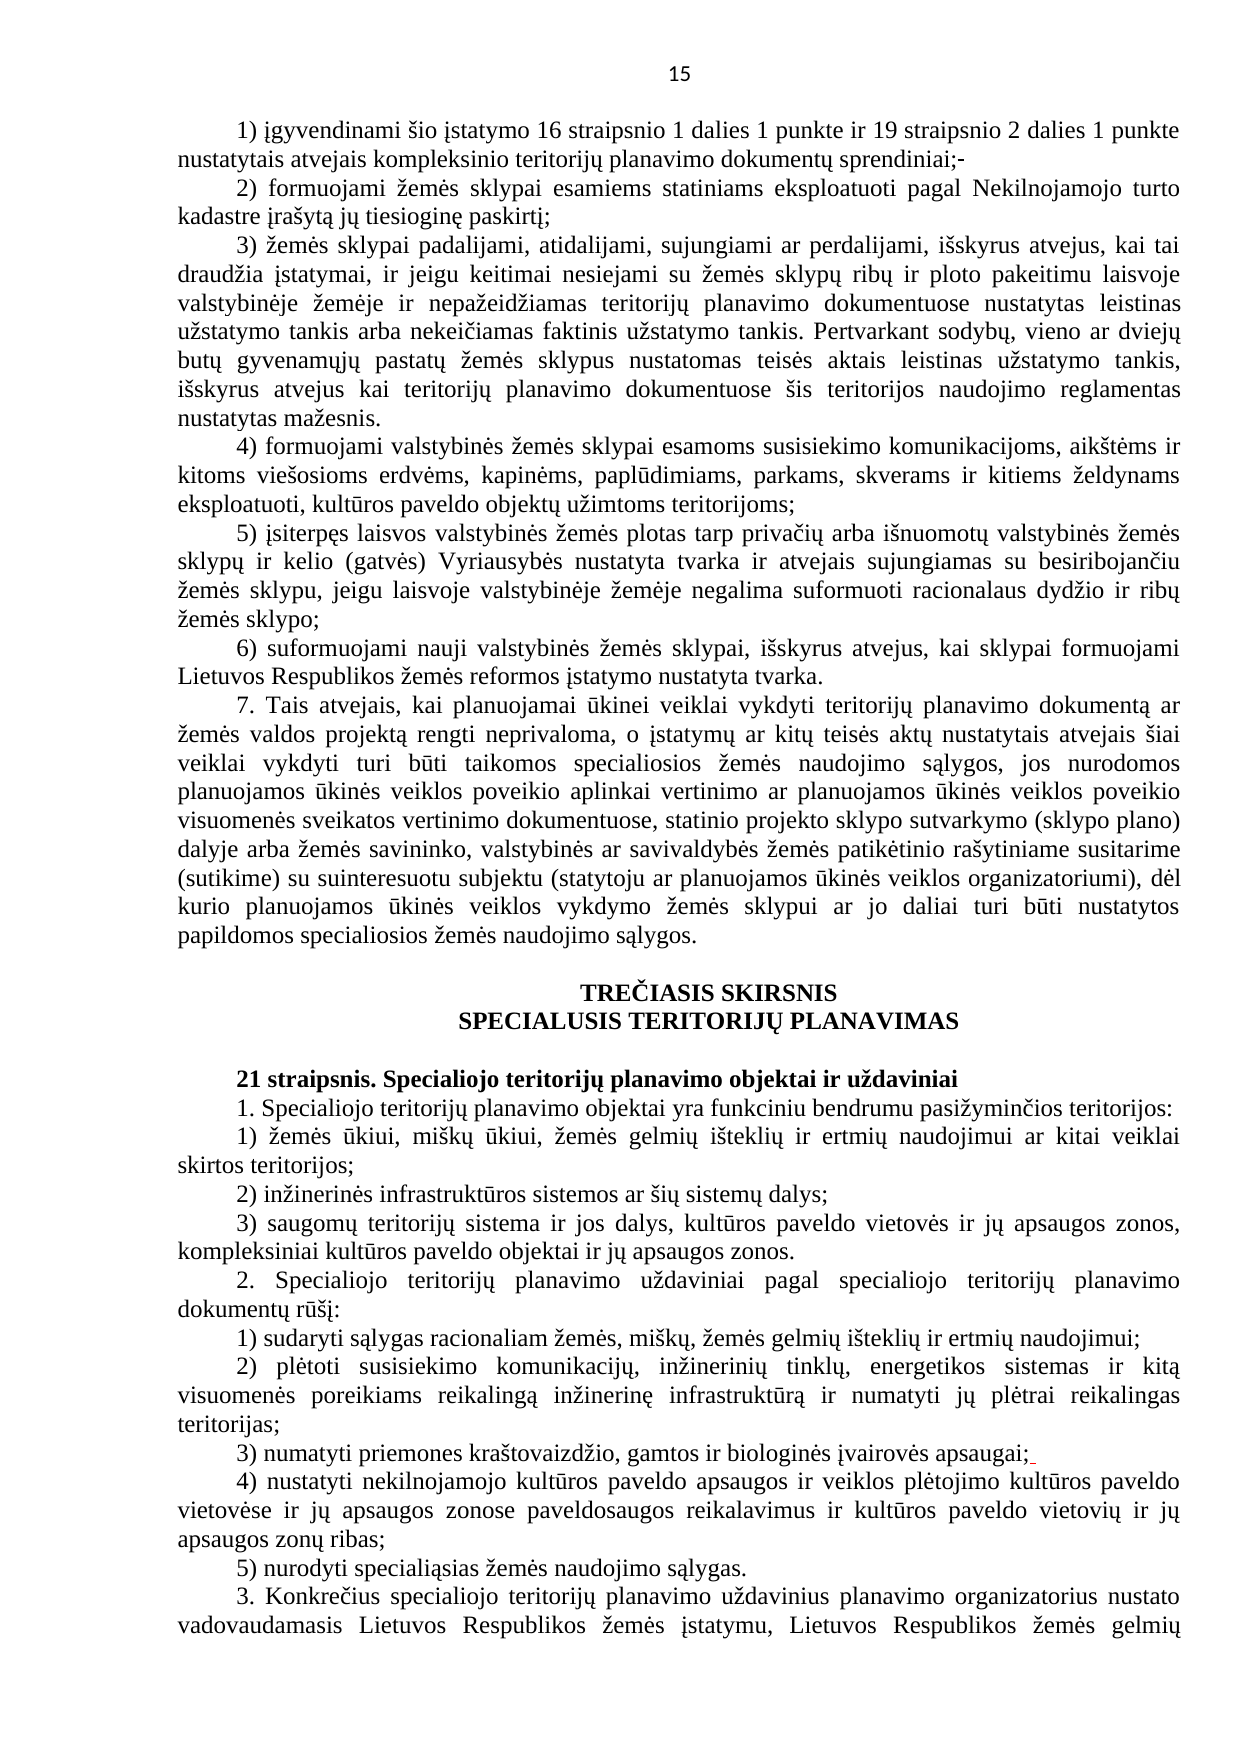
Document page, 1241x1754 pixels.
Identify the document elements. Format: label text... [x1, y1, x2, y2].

text 5) įsiterpęs laisvos valstybinės žemės plotas tarp privačių arba išnuomotų valstybinės žemės sklypų ir kelio (gatvės) Vyriausybės nustatyta tvarka ir atvejais sujungiamas su besiribojančiu žemės sklypu, jeigu laisvoje valstybinėje žemėje negalima suformuoti racionalaus dydžio ir ribų žemės sklypo; [177, 518, 1181, 633]
text 1. Specialiojo teritorijų planavimo objektai yra funkciniu bendrumu pasižyminčios teritorijos: [177, 1093, 1181, 1121]
text TREČIASIS SKIRSNIS [177, 978, 1181, 1006]
text 3) numatyti priemones kraštovaizdžio, gamtos ir biologinės įvairovės apsaugai; [177, 1438, 1181, 1466]
text 2) formuojami žemės sklypai esamiems statiniams eksploatuoti pagal Nekilnojamojo turto kadastre įrašytą jų tiesioginę paskirtį; [177, 173, 1181, 230]
text 1) sudaryti sąlygas racionaliam žemės, miškų, žemės gelmių išteklių ir ertmių naudojimui; [177, 1323, 1181, 1351]
text 4) nustatyti nekilnojamojo kultūros paveldo apsaugos ir veiklos plėtojimo kultūros paveldo vietovėse ir jų apsaugos zonose paveldosaugos reikalavimus ir kultūros paveldo vietovių ir jų apsaugos zonų ribas; [177, 1466, 1181, 1553]
text 3. Konkrečius specialiojo teritorijų planavimo uždavinius planavimo organizatorius nustato vadovaudamasis Lietuvos Respublikos žemės įstatymu, Lietuvos Respublikos žemės gelmių [177, 1581, 1181, 1639]
text 7. Tais atvejais, kai planuojamai ūkinei veiklai vykdyti teritorijų planavimo dokumentą ar žemės valdos projektą rengti neprivaloma, o įstatymų ar kitų teisės aktų nustatytais atvejais šiai veiklai vykdyti turi būti taikomos specialiosios žemės naudojimo sąlygos, jos nurodomos planuojamos ūkinės veiklos poveikio aplinkai vertinimo ar planuojamos ūkinės veiklos poveikio visuomenės sveikatos vertinimo dokumentuose, statinio projekto sklypo sutvarkymo (sklypo plano) dalyje arba žemės savininko, valstybinės ar savivaldybės žemės patikėtinio rašytiniame susitarime (sutikime) su suinteresuotu subjektu (statytoju ar planuojamos ūkinės veiklos organizatoriumi), dėl kurio planuojamos ūkinės veiklos vykdymo žemės sklypui ar jo daliai turi būti nustatytos papildomos specialiosios žemės naudojimo sąlygos. [177, 690, 1181, 949]
text 2) inžinerinės infrastruktūros sistemos ar šių sistemų dalys; [177, 1179, 1181, 1208]
text 5) nurodyti specialiąsias žemės naudojimo sąlygas. [177, 1553, 1181, 1581]
text SPECIALUSIS TERITORIJŲ PLANAVIMAS [177, 1006, 1181, 1035]
text 1) žemės ūkiui, miškų ūkiui, žemės gelmių išteklių ir ertmių naudojimui ar kitai veiklai skirtos teritorijos; [177, 1121, 1181, 1179]
text 6) suformuojami nauji valstybinės žemės sklypai, išskyrus atvejus, kai sklypai formuojami Lietuvos Respublikos žemės reformos įstatymo nustatyta tvarka. [177, 633, 1181, 690]
text 2) plėtoti susisiekimo komunikacijų, inžinerinių tinklų, energetikos sistemas ir kitą visuomenės poreikiams reikalingą inžinerinę infrastruktūrą ir numatyti jų plėtrai reikalingas teritorijas; [177, 1351, 1181, 1438]
text 1) įgyvendinami šio įstatymo 16 straipsnio 1 dalies 1 punkte ir 19 straipsnio 2 dalies 1 punkte nustatytais atvejais kompleksinio teritorijų planavimo dokumentų sprendiniai; [177, 115, 1181, 173]
text 2. Specialiojo teritorijų planavimo uždaviniai pagal specialiojo teritorijų planavimo dokumentų rūšį: [177, 1265, 1181, 1323]
text 3) žemės sklypai padalijami, atidalijami, sujungiami ar perdalijami, išskyrus atvejus, kai tai draudžia įstatymai, ir jeigu keitimai nesiejami su žemės sklypų ribų ir ploto pakeitimu laisvoje valstybinėje žemėje ir nepažeidžiamas teritorijų planavimo dokumentuose nustatytas leistinas užstatymo tankis arba nekeičiamas faktinis užstatymo tankis. Pertvarkant sodybų, vieno ar dviejų butų gyvenamųjų pastatų žemės sklypus nustatomas teisės aktais leistinas užstatymo tankis, išskyrus atvejus kai teritorijų planavimo dokumentuose šis teritorijos naudojimo reglamentas nustatytas mažesnis. [177, 230, 1181, 431]
text 4) formuojami valstybinės žemės sklypai esamoms susisiekimo komunikacijoms, aikštėms ir kitoms viešosioms erdvėms, kapinėms, paplūdimiams, parkams, skverams ir kitiems želdynams eksploatuoti, kultūros paveldo objektų užimtoms teritorijoms; [177, 431, 1181, 518]
text 21 straipsnis. Specialiojo teritorijų planavimo objektai ir uždaviniai [177, 1064, 1181, 1093]
text 3) saugomų teritorijų sistema ir jos dalys, kultūros paveldo vietovės ir jų apsaugos zonos, kompleksiniai kultūros paveldo objektai ir jų apsaugos zonos. [177, 1208, 1181, 1265]
